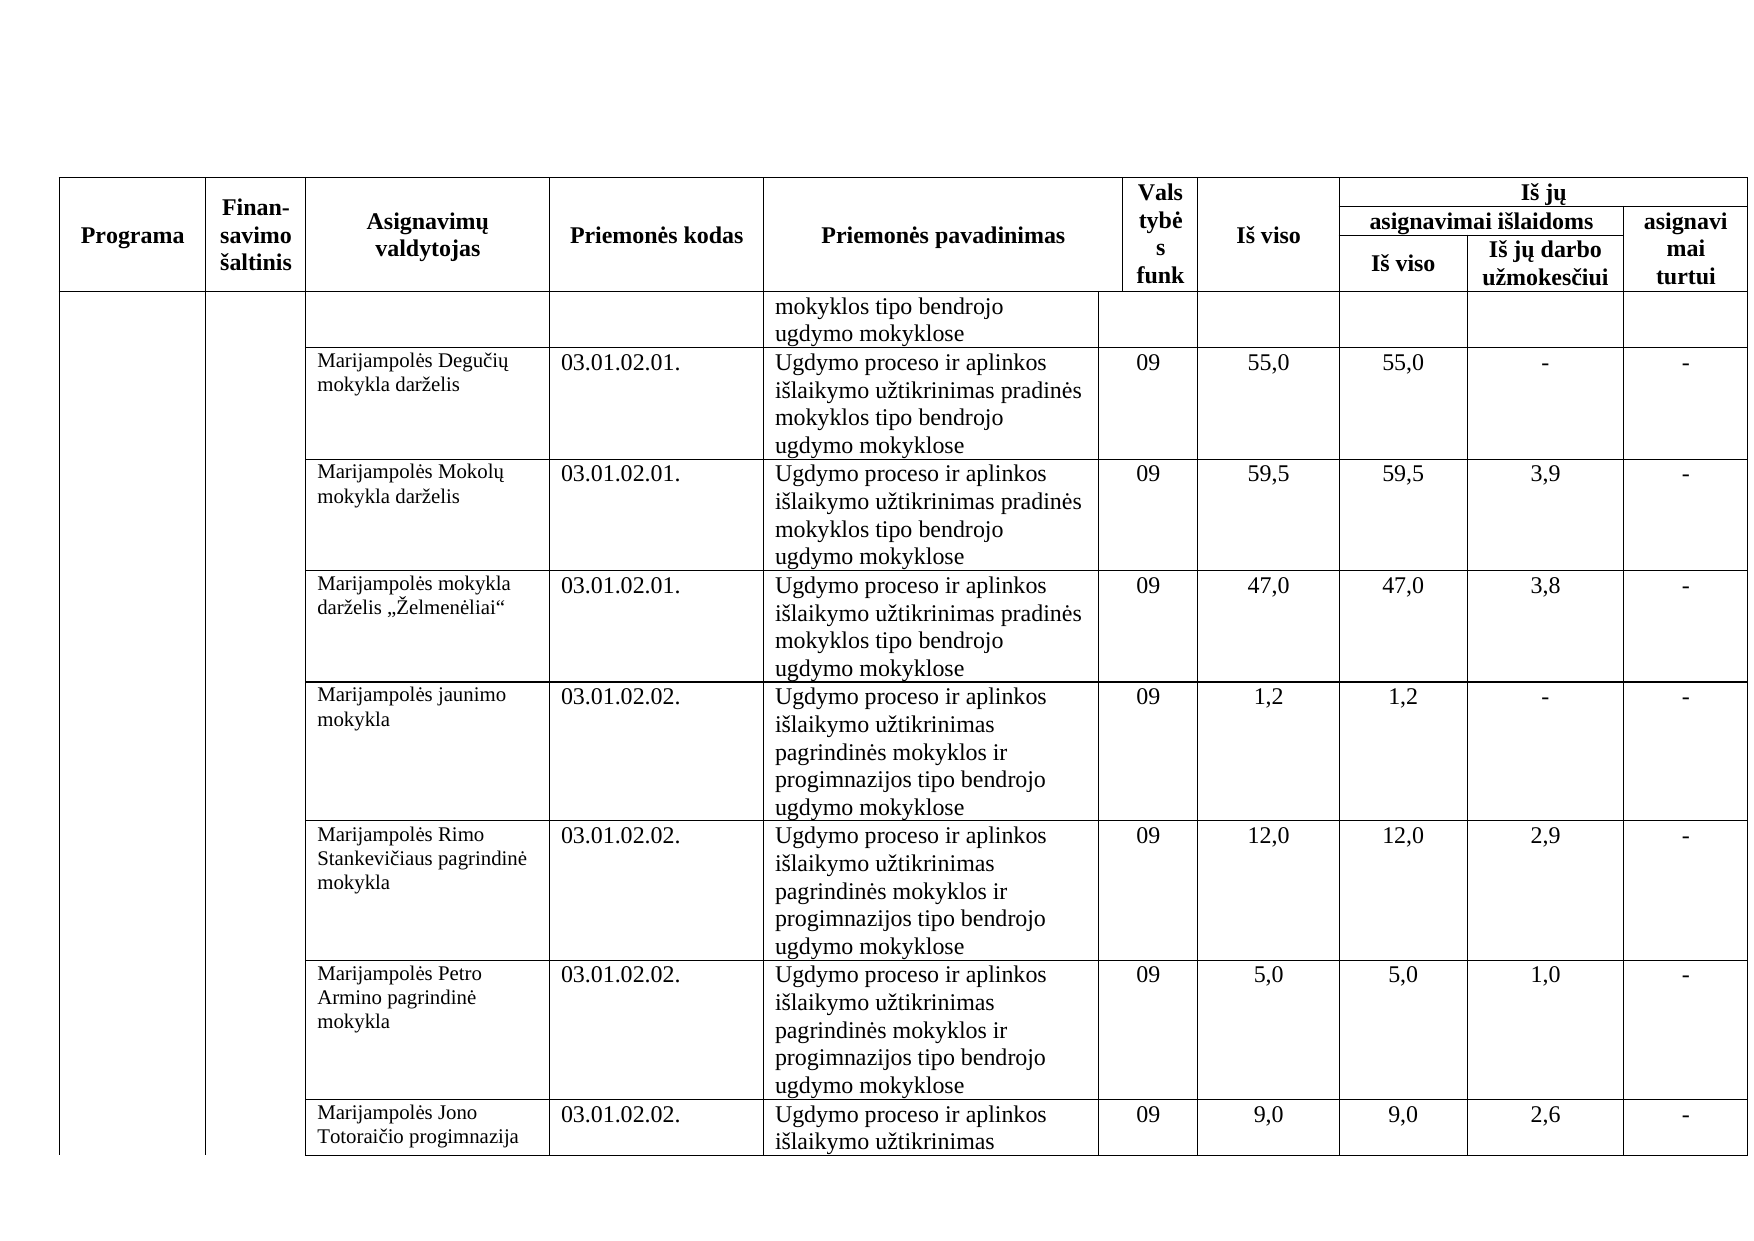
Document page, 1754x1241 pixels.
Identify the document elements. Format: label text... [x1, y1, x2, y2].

table_cell [60, 570, 205, 681]
table_cell 5,0 [1198, 961, 1339, 1098]
table_cell 09 [1099, 571, 1197, 681]
table_cell Marijampolės Jono Totoraičio progimnazija [306, 1100, 549, 1155]
table_cell [1340, 292, 1467, 347]
table_cell 09 [1099, 460, 1197, 570]
table_cell - [1624, 821, 1747, 959]
table_cell Ugdymo proceso ir aplinkos išlaikymo užtikrinimas pradinės mokyklos tipo bendrojo ugdymo mokyklose [764, 571, 1098, 681]
table_cell Marijampolės Degučių mokykla darželis [306, 348, 549, 458]
table_cell Ugdymo proceso ir aplinkos išlaikymo užtikrinimas pradinės mokyklos tipo bendrojo ugdymo mokyklose [764, 348, 1098, 458]
table_cell 09 [1099, 292, 1197, 347]
table_cell 09 [1099, 1100, 1197, 1155]
table_cell [206, 960, 305, 1098]
table_cell [550, 292, 763, 347]
table_header Programa [60, 178, 205, 291]
table_cell 9,0 [1198, 1100, 1339, 1155]
table_cell [1748, 570, 1754, 681]
table_header Valstybės funkcija [1123, 178, 1197, 291]
table_cell - [1468, 683, 1623, 820]
table_cell 03.01.02.02. [550, 683, 763, 820]
table_cell [60, 459, 205, 570]
table_cell [1748, 820, 1754, 959]
table_cell [306, 292, 549, 347]
table_cell 2,9 [1468, 821, 1623, 959]
table_cell 1,2 [1198, 683, 1339, 820]
table_cell [1748, 235, 1754, 291]
table_cell 09 [1099, 683, 1197, 820]
table_cell 47,0 [1198, 571, 1339, 681]
table_cell 09 [1099, 348, 1197, 458]
table_cell 55,0 [1340, 348, 1467, 458]
table_cell 03.01.02.02. [550, 961, 763, 1098]
table_cell asignavimai išlaidoms [1340, 207, 1623, 234]
table_cell 09 [1099, 821, 1197, 959]
table_cell [60, 960, 205, 1098]
table_cell 03.01.02.02. [550, 821, 763, 959]
table_cell 47,0 [1340, 571, 1467, 681]
table_cell Ugdymo proceso ir aplinkos išlaikymo užtikrinimas pagrindinės mokyklos ir progimnazijos tipo bendrojo ugdymo mokyklose [764, 821, 1098, 959]
table_cell [1748, 459, 1754, 570]
table_header Priemonės pavadinimas [764, 178, 1122, 291]
table_cell [60, 820, 205, 959]
table_cell Ugdymo proceso ir aplinkos išlaikymo užtikrinimas pradinės mokyklos tipo bendrojo ugdymo mokyklose [764, 460, 1098, 570]
table_cell Marijampolės Rimo Stankevičiaus pagrindinė mokykla [306, 821, 549, 959]
table_cell Ugdymo proceso ir aplinkos išlaikymo užtikrinimas [764, 1100, 1098, 1155]
table_header Priemonės kodas [550, 178, 763, 291]
table_cell - [1624, 292, 1747, 347]
table_cell - [1624, 683, 1747, 820]
table_header Iš viso [1198, 178, 1339, 291]
table_cell 03.01.02.02. [550, 1100, 763, 1155]
table_cell [60, 681, 205, 820]
table_cell - [1624, 460, 1747, 570]
table_cell [206, 1099, 305, 1155]
table_cell [1748, 347, 1754, 458]
table_cell - [1624, 348, 1747, 458]
table_cell 03.01.02.01. [550, 460, 763, 570]
table_cell 5,0 [1340, 961, 1467, 1098]
table_cell 09 [1099, 961, 1197, 1098]
table_cell 1,2 [1340, 683, 1467, 820]
table_header Iš jų [1340, 178, 1747, 206]
table_cell [206, 459, 305, 570]
table_header Asignavimų valdytojas [306, 178, 549, 291]
table_cell 59,5 [1340, 460, 1467, 570]
table_cell [206, 292, 305, 347]
table_cell Iš viso [1340, 236, 1467, 291]
table_cell 9,0 [1340, 1100, 1467, 1155]
table_cell 2,6 [1468, 1100, 1623, 1155]
table_cell - [1468, 348, 1623, 458]
table_cell Marijampolės Mokolų mokykla darželis [306, 460, 549, 570]
table_cell Marijampolės Petro Armino pagrindinė mokykla [306, 961, 549, 1098]
table_cell - [1624, 571, 1747, 681]
table_cell 03.01.02.01. [550, 571, 763, 681]
table_cell - [1468, 292, 1623, 347]
table_cell [206, 681, 305, 820]
table_cell [1748, 681, 1754, 820]
table_cell Ugdymo proceso ir aplinkos išlaikymo užtikrinimas pagrindinės mokyklos ir progimnazijos tipo bendrojo ugdymo mokyklose [764, 961, 1098, 1098]
table_cell Iš jų darbo užmokesčiui [1468, 236, 1623, 291]
table_cell [60, 1099, 205, 1155]
table_header [1748, 177, 1754, 206]
table_cell [206, 570, 305, 681]
table_cell [1198, 292, 1339, 347]
table_cell 3,9 [1468, 460, 1623, 570]
table_cell Marijampolės jaunimo mokykla [306, 683, 549, 820]
table_cell - [1624, 1100, 1747, 1155]
table_cell - [1624, 961, 1747, 1098]
table_cell [1748, 1099, 1754, 1155]
table_cell [60, 292, 205, 347]
table_cell 03.01.02.01. [550, 348, 763, 458]
table_cell mokyklos tipo bendrojo ugdymo mokyklose [764, 292, 1098, 347]
table_cell [60, 347, 205, 458]
table_cell [1748, 206, 1754, 234]
table_cell 12,0 [1198, 821, 1339, 959]
table_cell asignavimai turtui įsigyti [1624, 207, 1747, 291]
table_cell 55,0 [1198, 348, 1339, 458]
table_cell [1748, 960, 1754, 1098]
table_cell [206, 820, 305, 959]
table_cell 59,5 [1198, 460, 1339, 570]
table_cell 1,0 [1468, 961, 1623, 1098]
table_cell Marijampolės mokykla darželis „Želmenėliai“ [306, 571, 549, 681]
table_cell 12,0 [1340, 821, 1467, 959]
table_cell Ugdymo proceso ir aplinkos išlaikymo užtikrinimas pagrindinės mokyklos ir progimnazijos tipo bendrojo ugdymo mokyklose [764, 683, 1098, 820]
table_header Finan-savimo šaltinis [206, 178, 305, 291]
table_cell [1748, 291, 1754, 347]
table_cell [206, 347, 305, 458]
table_cell 3,8 [1468, 571, 1623, 681]
